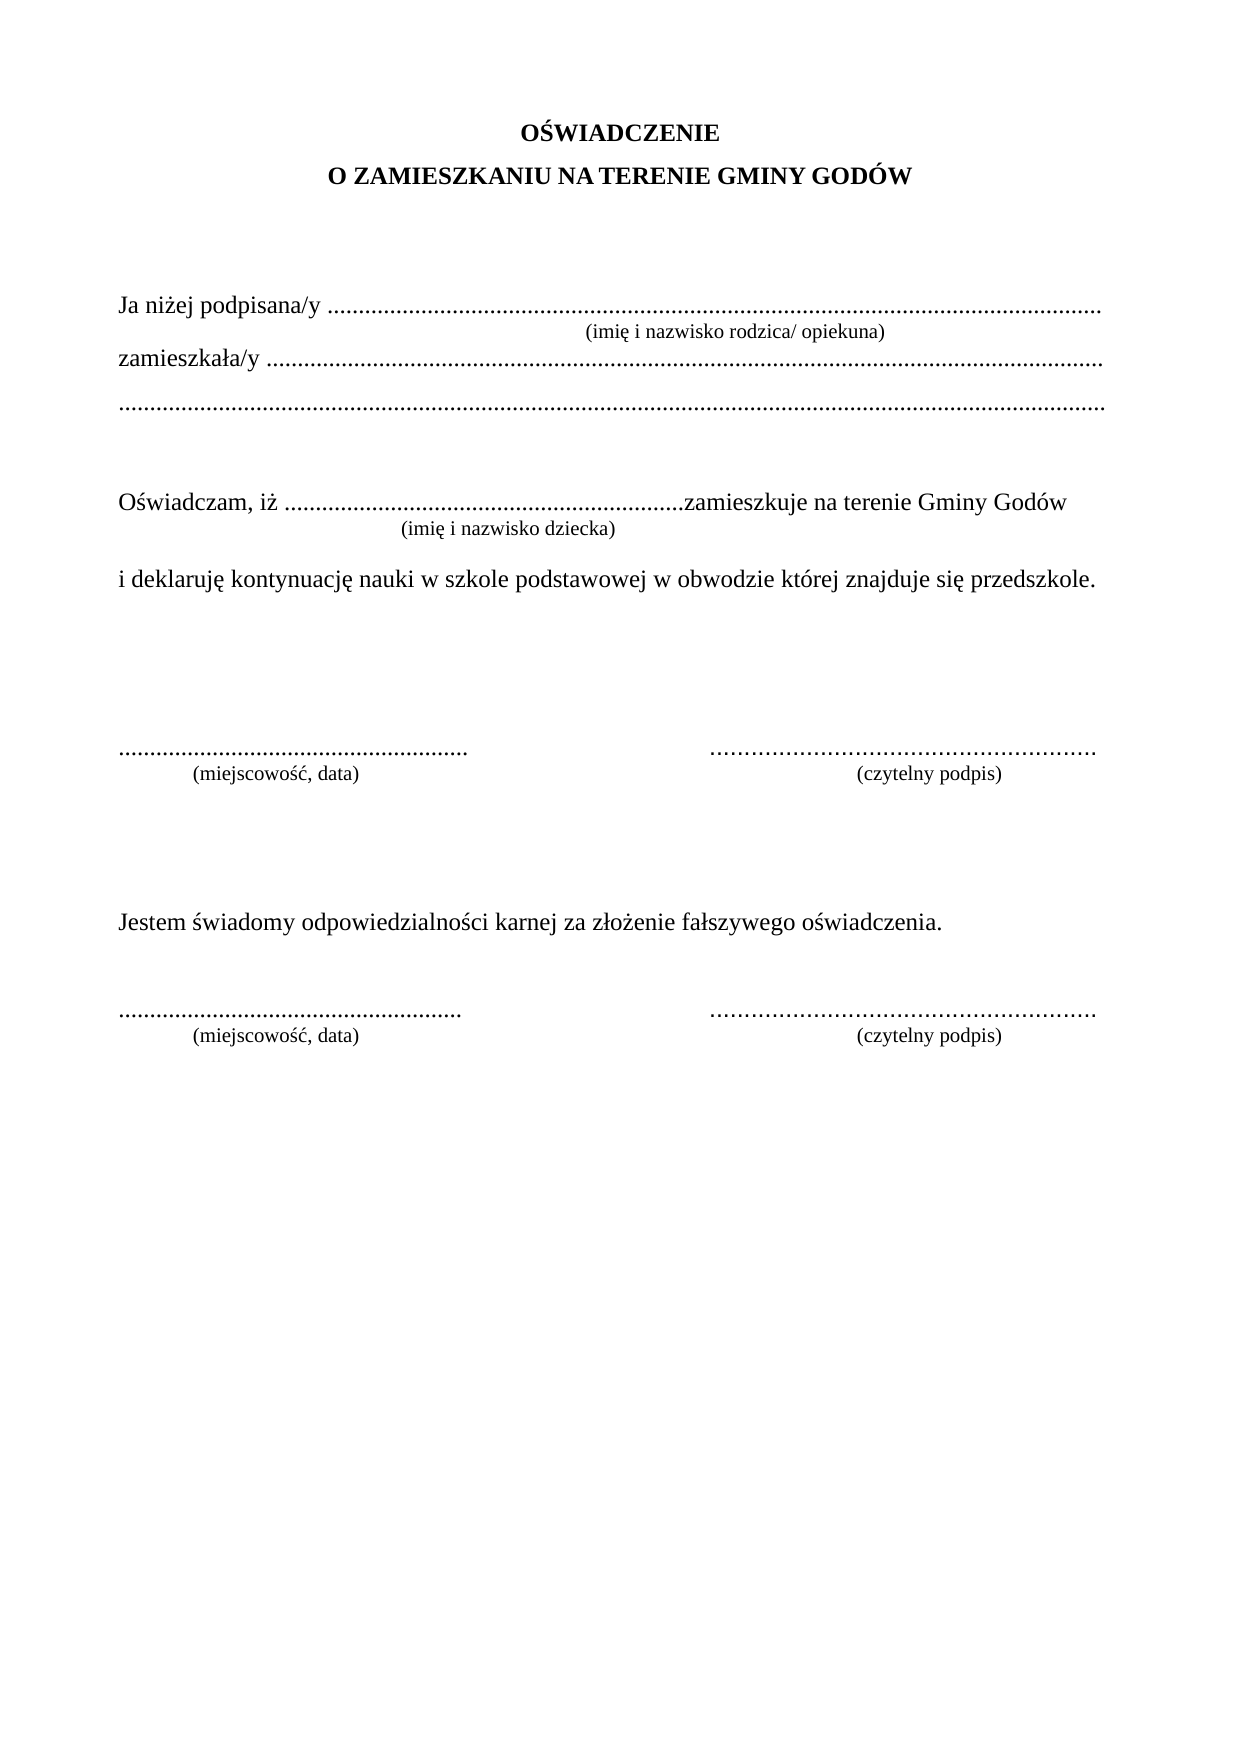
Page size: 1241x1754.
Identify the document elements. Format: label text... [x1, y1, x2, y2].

text Jestem świadomy odpowiedzialności karnej za złożenie fałszywego oświadczenia. [118, 907, 1122, 936]
text (imię i nazwisko rodzica/ opiekuna)​ [118, 319, 1122, 343]
text O ZAMIESZKANIU NA TERENIE GMINY GODÓW [118, 161, 1122, 190]
text OŚWIADCZENIE [118, 118, 1122, 147]
text zamieszkała/y ...................................................................................................................................... [118, 343, 1122, 372]
text Ja niżej podpisana/y ............................................................................................................................ [118, 291, 1122, 319]
text ....................................................... ........................................................ [118, 994, 1122, 1023]
text (miejscowość, data) (czytelny podpis) [118, 1023, 1122, 1047]
text (miejscowość, data) (czytelny podpis) [118, 761, 1122, 785]
text i deklaruję kontynuację nauki w szkole podstawowej w obwodzie której znajduje się przedszkole. [118, 564, 1122, 593]
text (imię i nazwisko dziecka) [118, 516, 1122, 540]
text .............................................................................................................................................................. [118, 387, 1122, 415]
text ........................................................ ........................................................ [118, 732, 1122, 761]
text Oświadczam, iż ................................................................zamieszkuje na terenie Gminy Godów [118, 487, 1122, 516]
